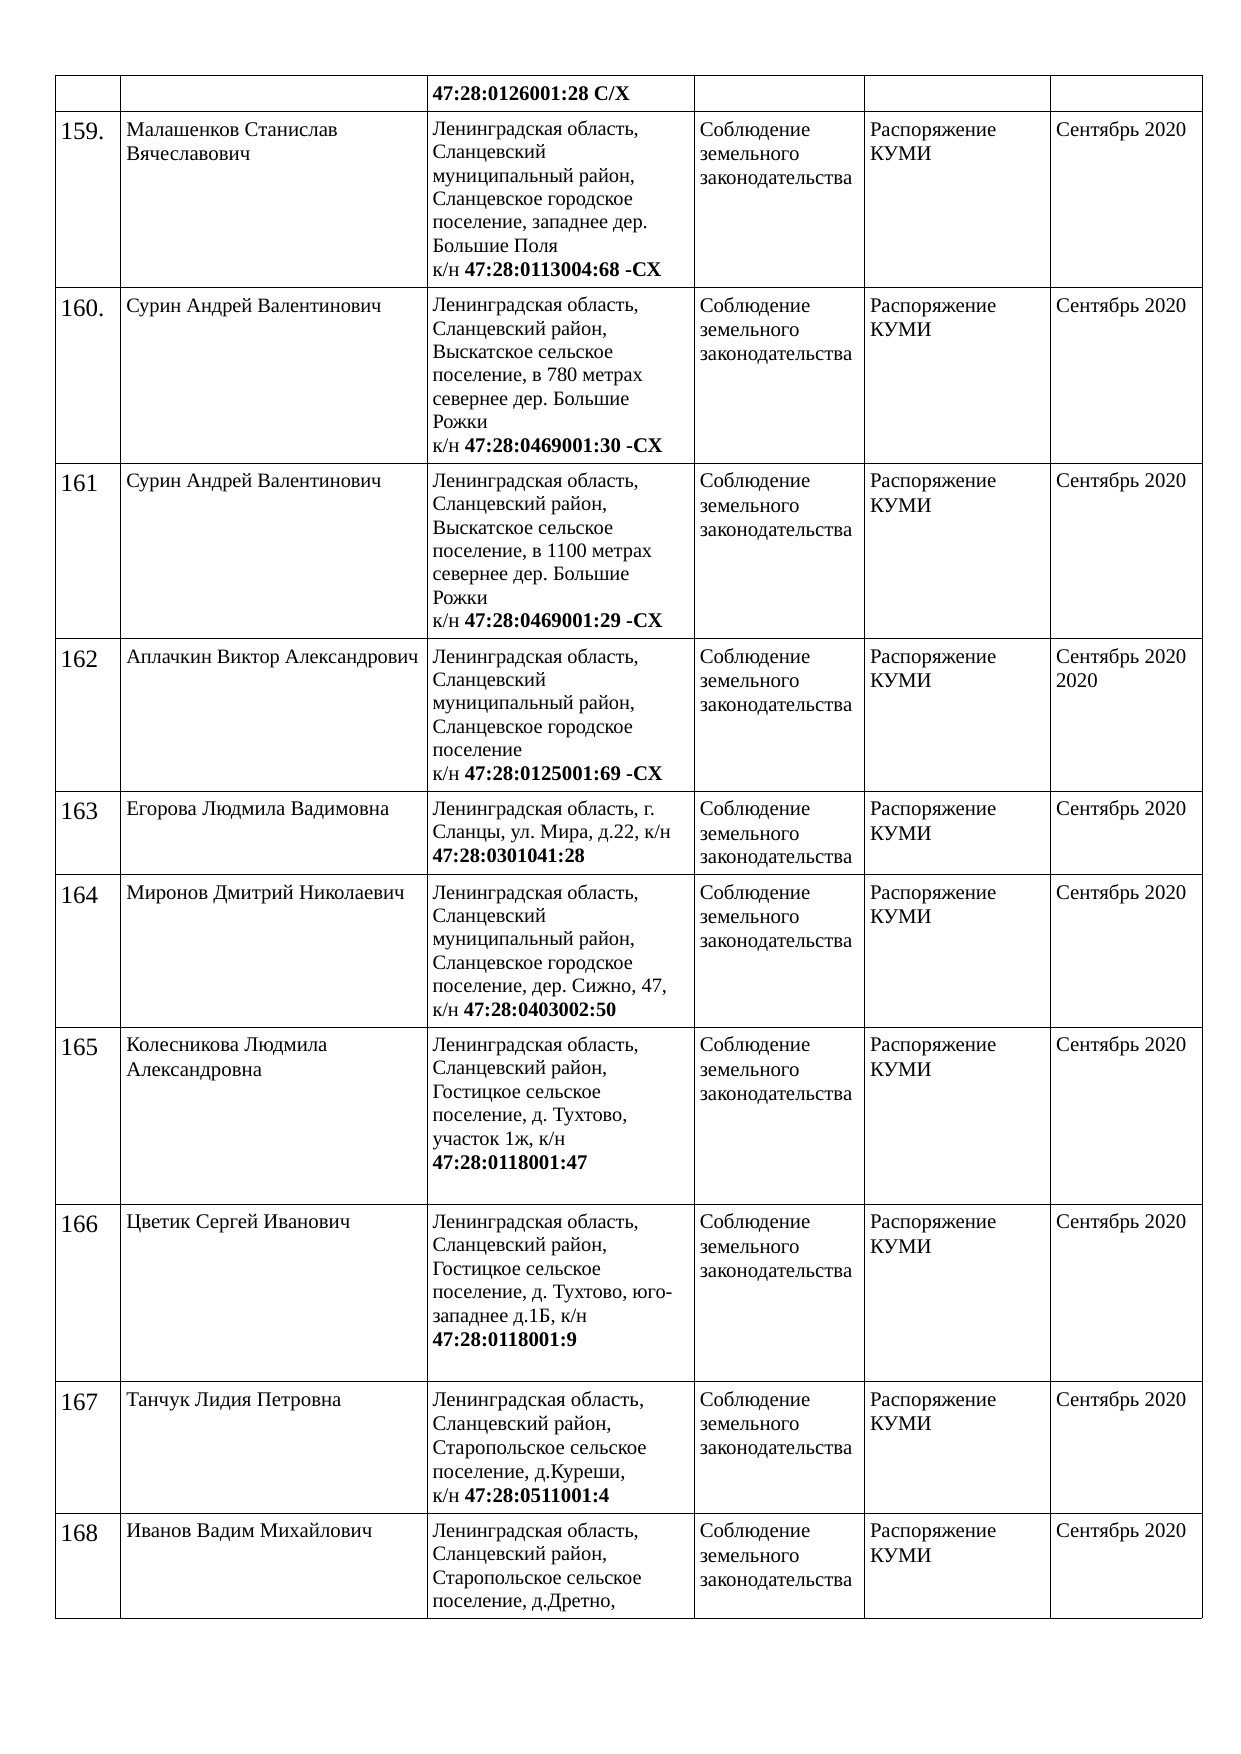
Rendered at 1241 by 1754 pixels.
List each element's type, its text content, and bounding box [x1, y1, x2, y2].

table_cell Соблюдение земельного законодательства [695, 792, 864, 874]
table_cell 160. [56, 288, 120, 463]
table_cell Распоряжение КУМИ [865, 288, 1050, 463]
table_cell 161 [56, 464, 120, 638]
table_cell Соблюдение земельного законодательства [695, 1205, 864, 1381]
table_cell Соблюдение земельного законодательства [695, 1028, 864, 1204]
table_cell Соблюдение земельного законодательства [695, 112, 864, 287]
table_cell Егорова Людмила Вадимовна [121, 792, 427, 874]
table_cell Соблюдение земельного законодательства [695, 464, 864, 638]
table_cell Малашенков Станислав Вячеславович [121, 112, 427, 287]
table_cell 163 [56, 792, 120, 874]
table_cell Соблюдение земельного законодательства [695, 1382, 864, 1513]
table_cell Аплачкин Виктор Александрович [121, 639, 427, 791]
table_cell Сентябрь 2020 [1051, 1514, 1202, 1617]
table_cell Сентябрь 2020 2020 [1051, 639, 1202, 791]
table_cell Иванов Вадим Михайлович [121, 1514, 427, 1617]
table_cell Ленинградская область, г. Сланцы, ул. Мира, д.22, к/н 47:28:0301041:28 [428, 792, 694, 874]
table_cell Распоряжение КУМИ [865, 1205, 1050, 1381]
table_cell Ленинградская область, Сланцевский район, Гостицкое сельское поселение, д. Тухтово, участок 1ж, к/н 47:28:0118001:47 [428, 1028, 694, 1204]
table_cell Ленинградская область, Сланцевский район, Старопольское сельское поселение, д.Куреши, к/н 47:28:0511001:4 [428, 1382, 694, 1513]
table_cell Сентябрь 2020 [1051, 288, 1202, 463]
table_cell Ленинградская область, Сланцевский район, Выскатское сельское поселение, в 1100 метрах севернее дер. Большие Рожки к/н 47:28:0469001:29 -СХ [428, 464, 694, 638]
table_cell 159. [56, 112, 120, 287]
table_cell Ленинградская область, Сланцевский район, Старопольское сельское поселение, д.Дретно, [428, 1514, 694, 1617]
table_cell Распоряжение КУМИ [865, 1514, 1050, 1617]
table_cell Сурин Андрей Валентинович [121, 464, 427, 638]
table_cell [1051, 76, 1202, 111]
table_cell Сентябрь 2020 [1051, 112, 1202, 287]
table_cell [865, 76, 1050, 111]
table_cell Сентябрь 2020 [1051, 1205, 1202, 1381]
table_cell Соблюдение земельного законодательства [695, 1514, 864, 1617]
table_cell Сентябрь 2020 [1051, 792, 1202, 874]
table_cell Распоряжение КУМИ [865, 792, 1050, 874]
table_cell Соблюдение земельного законодательства [695, 288, 864, 463]
table_cell Распоряжение КУМИ [865, 464, 1050, 638]
table_cell Ленинградская область, Сланцевский муниципальный район, Сланцевское городское поселение, дер. Сижно, 47, к/н 47:28:0403002:50 [428, 875, 694, 1027]
table_cell Сентябрь 2020 [1051, 1028, 1202, 1204]
table_cell Ленинградская область, Сланцевский район, Гостицкое сельское поселение, д. Тухтово, юго-западнее д.1Б, к/н 47:28:0118001:9 [428, 1205, 694, 1381]
table_cell Цветик Сергей Иванович [121, 1205, 427, 1381]
table_cell Сентябрь 2020 [1051, 1382, 1202, 1513]
table_cell Ленинградская область, Сланцевский муниципальный район, Сланцевское городское поселение к/н 47:28:0125001:69 -СХ [428, 639, 694, 791]
table_cell 168 [56, 1514, 120, 1617]
table_cell 162 [56, 639, 120, 791]
table_cell Распоряжение КУМИ [865, 875, 1050, 1027]
table_cell Распоряжение КУМИ [865, 112, 1050, 287]
table_cell Сентябрь 2020 [1051, 875, 1202, 1027]
table_cell Распоряжение КУМИ [865, 639, 1050, 791]
table_cell Распоряжение КУМИ [865, 1028, 1050, 1204]
table_cell Соблюдение земельного законодательства [695, 875, 864, 1027]
table_cell Сентябрь 2020 [1051, 464, 1202, 638]
table_cell [56, 76, 120, 111]
table_cell Ленинградская область, Сланцевский муниципальный район, Сланцевское городское поселение, западнее дер. Большие Поля к/н 47:28:0113004:68 -СХ [428, 112, 694, 287]
table_cell 165 [56, 1028, 120, 1204]
table_cell [695, 76, 864, 111]
table_cell Сурин Андрей Валентинович [121, 288, 427, 463]
table_cell Распоряжение КУМИ [865, 1382, 1050, 1513]
table_cell 166 [56, 1205, 120, 1381]
table_cell Колесникова Людмила Александровна [121, 1028, 427, 1204]
table_cell 47:28:0126001:28 С/Х [428, 76, 694, 111]
table_cell Соблюдение земельного законодательства [695, 639, 864, 791]
table_cell Ленинградская область, Сланцевский район, Выскатское сельское поселение, в 780 метрах севернее дер. Большие Рожки к/н 47:28:0469001:30 -СХ [428, 288, 694, 463]
table_cell [121, 76, 427, 111]
table_cell 167 [56, 1382, 120, 1513]
table_cell Миронов Дмитрий Николаевич [121, 875, 427, 1027]
table_cell Танчук Лидия Петровна [121, 1382, 427, 1513]
table_cell 164 [56, 875, 120, 1027]
